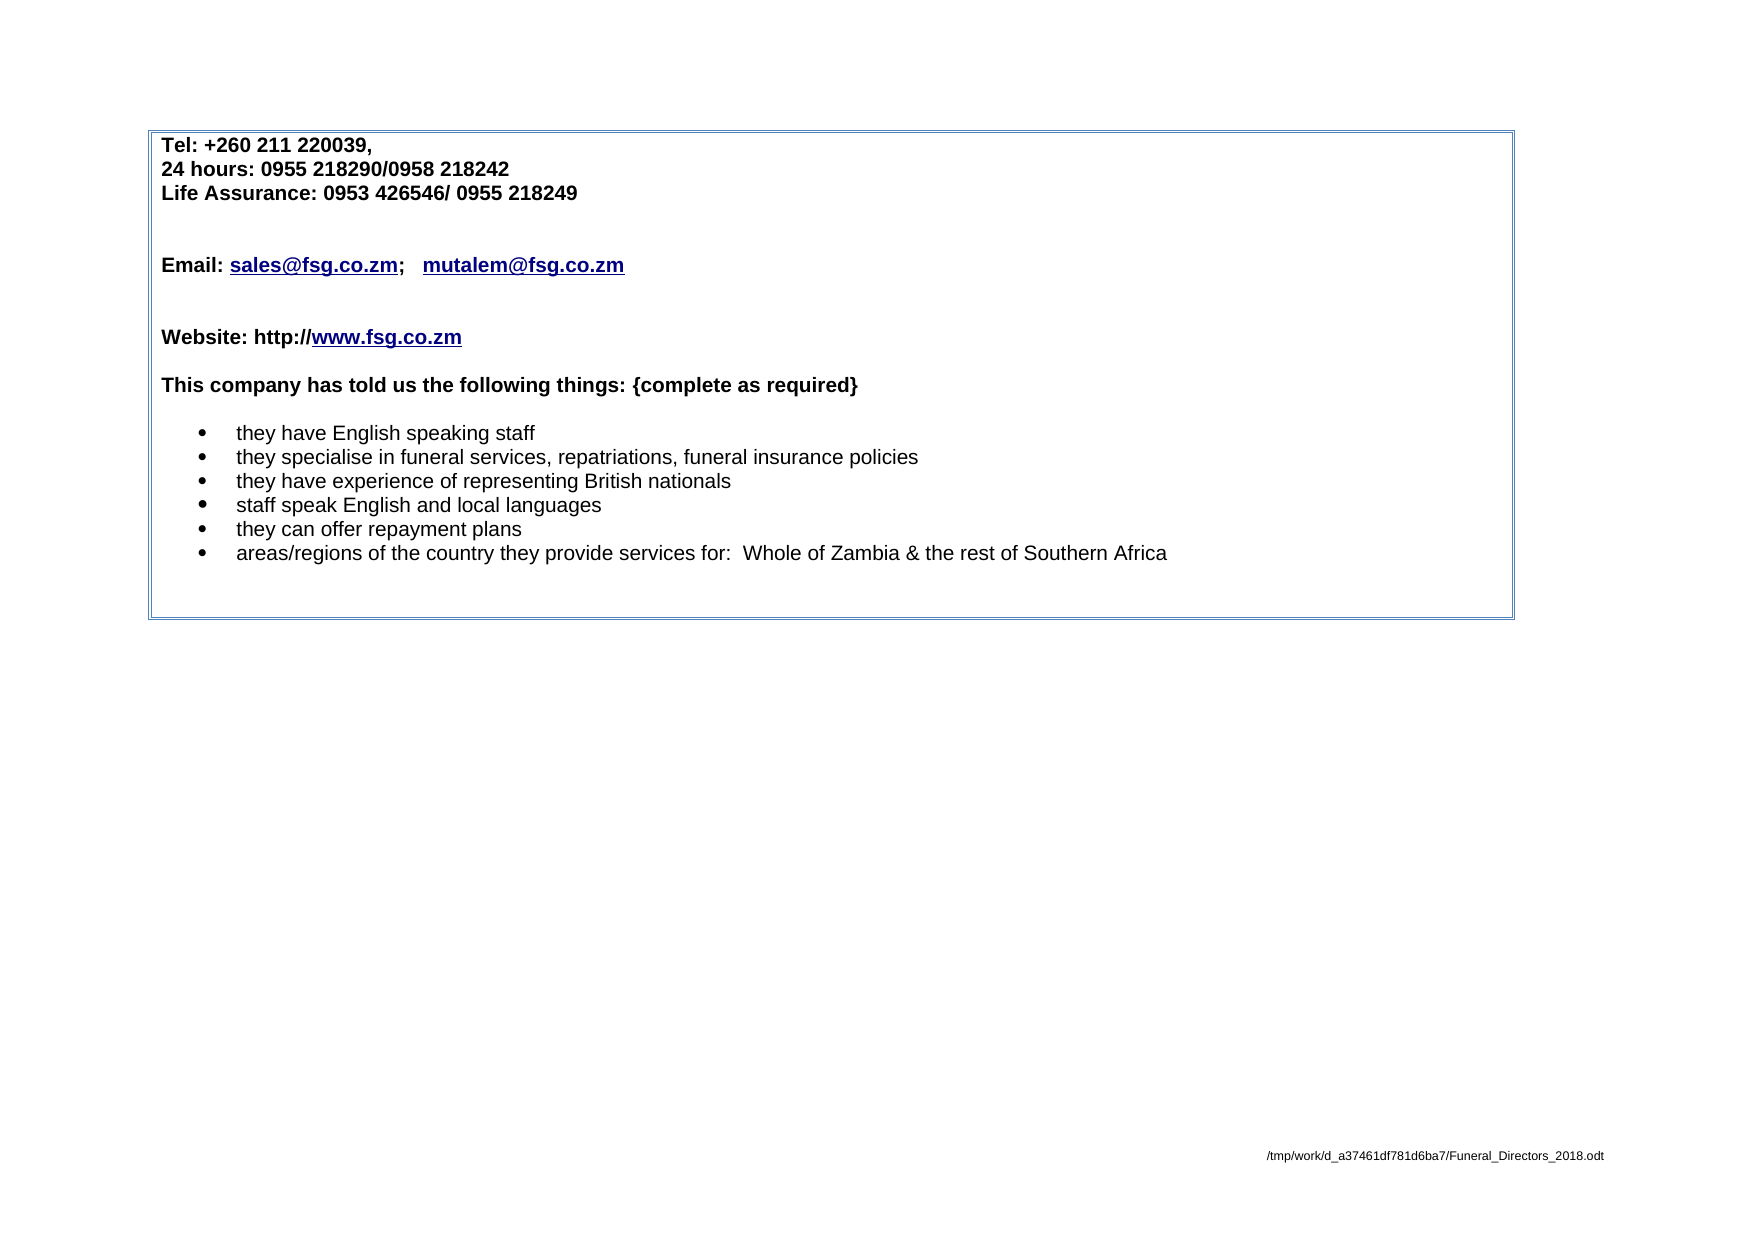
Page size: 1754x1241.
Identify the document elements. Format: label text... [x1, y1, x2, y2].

table_header Tel: +260 211 220039, 24 hours: 0955 218290/0958 218242 Life Assurance: 0953 426546/ 0955 218249 Email: sales@fsg.co.zm; mutalem@fsg.co.zm Website: http://www.fsg.co.zm This company has told us the following things: {complete as required} they have English speaking staff they specialise in funeral services, repatriations, funeral insurance policies they have experience of representing British nationals staff speak English and local languages they can offer repayment plans areas/regions of the country they provide services for: Whole of Zambia & the rest of Southern Africa [152, 133, 1512, 617]
